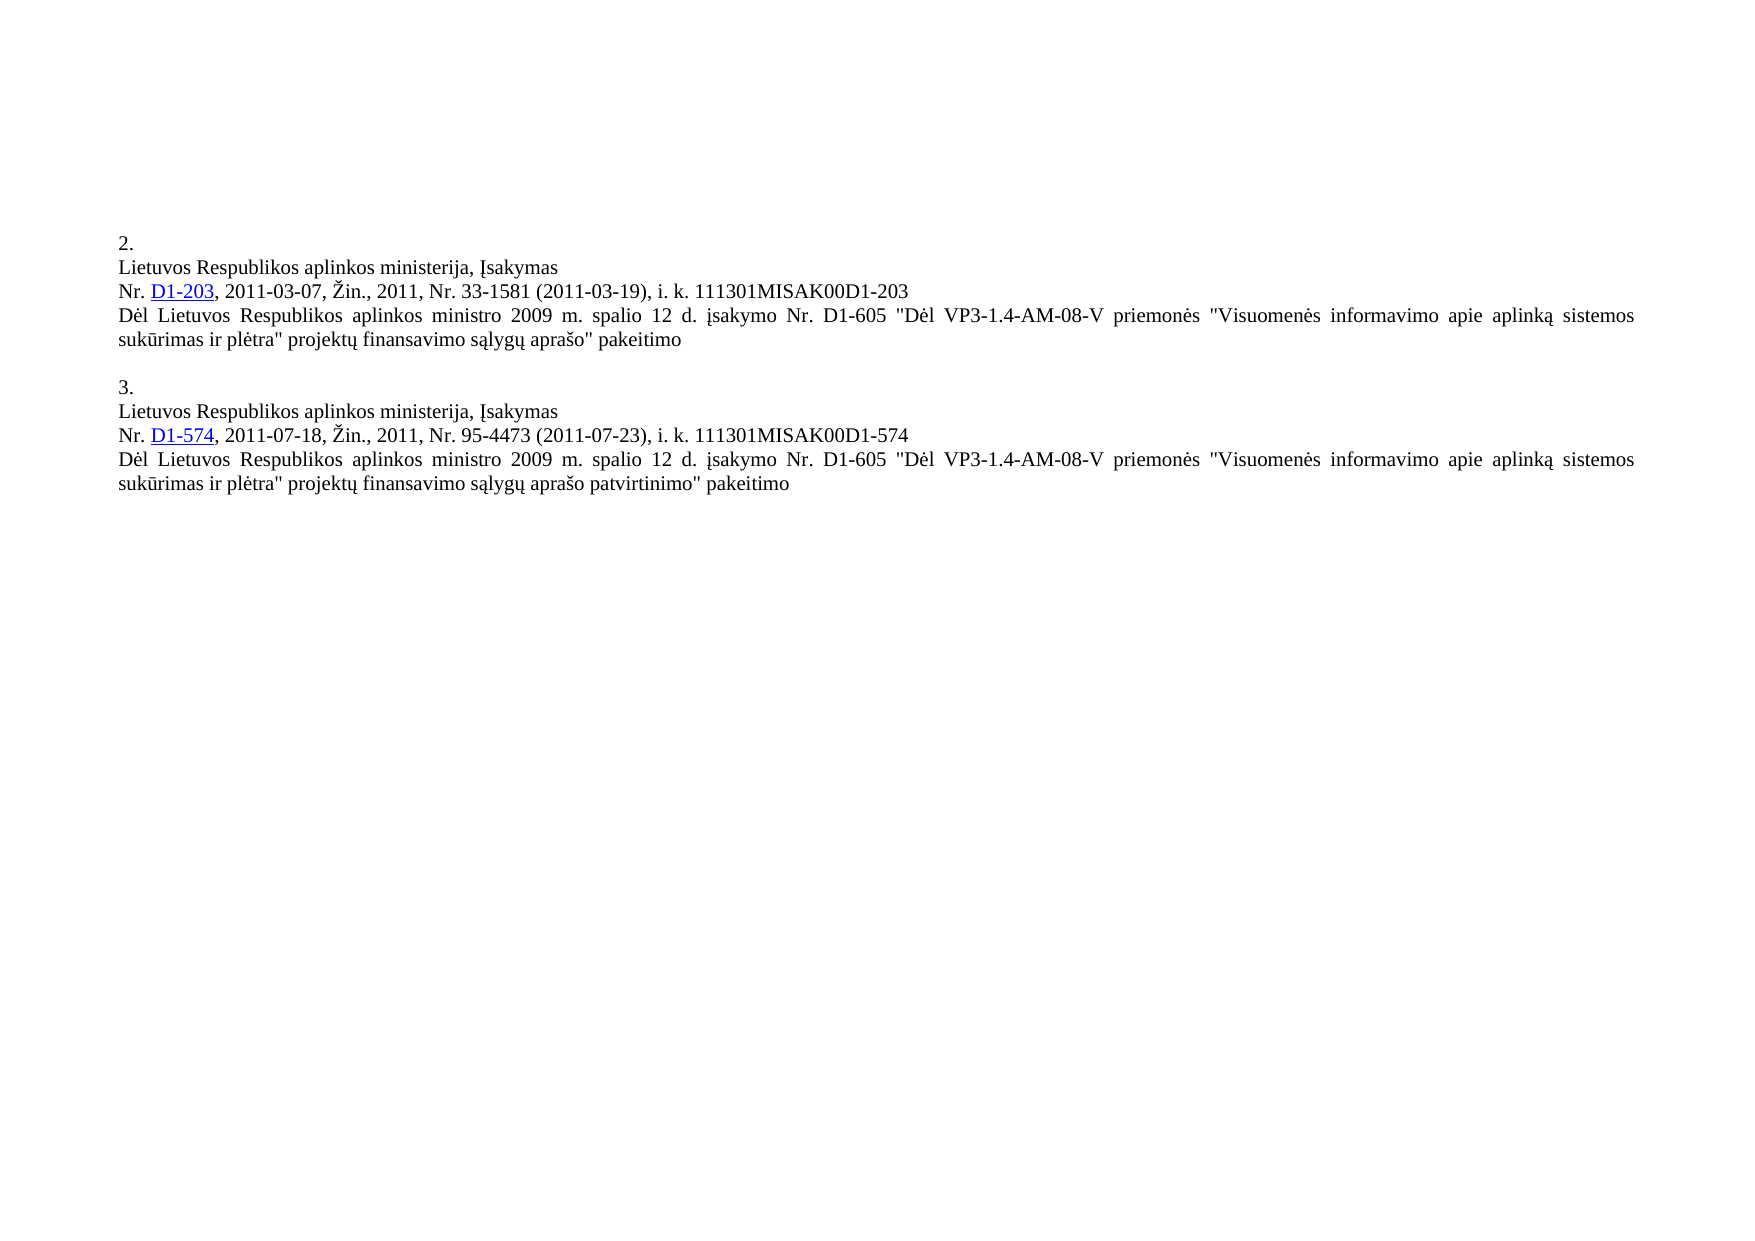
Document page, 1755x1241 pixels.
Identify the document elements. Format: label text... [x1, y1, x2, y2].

text Dėl Lietuvos Respublikos aplinkos ministro 2009 m. spalio 12 d. įsakymo Nr. D1-605 "Dėl VP3-1.4-AM-08-V priemonės "Visuomenės informavimo apie aplinką sistemos sukūrimas ir plėtra" projektų finansavimo sąlygų aprašo" pakeitimo [118, 303, 1636, 351]
text Nr. D1-574, 2011-07-18, Žin., 2011, Nr. 95-4473 (2011-07-23), i. k. 111301MISAK00D1-574 [118, 423, 1636, 447]
text Lietuvos Respublikos aplinkos ministerija, Įsakymas [118, 399, 1636, 423]
text 2. [118, 231, 1636, 255]
text Lietuvos Respublikos aplinkos ministerija, Įsakymas [118, 255, 1636, 279]
text Nr. D1-203, 2011-03-07, Žin., 2011, Nr. 33-1581 (2011-03-19), i. k. 111301MISAK00D1-203 [118, 279, 1636, 303]
text 3. [118, 375, 1636, 399]
text Dėl Lietuvos Respublikos aplinkos ministro 2009 m. spalio 12 d. įsakymo Nr. D1-605 "Dėl VP3-1.4-AM-08-V priemonės "Visuomenės informavimo apie aplinką sistemos sukūrimas ir plėtra" projektų finansavimo sąlygų aprašo patvirtinimo" pakeitimo [118, 447, 1636, 495]
